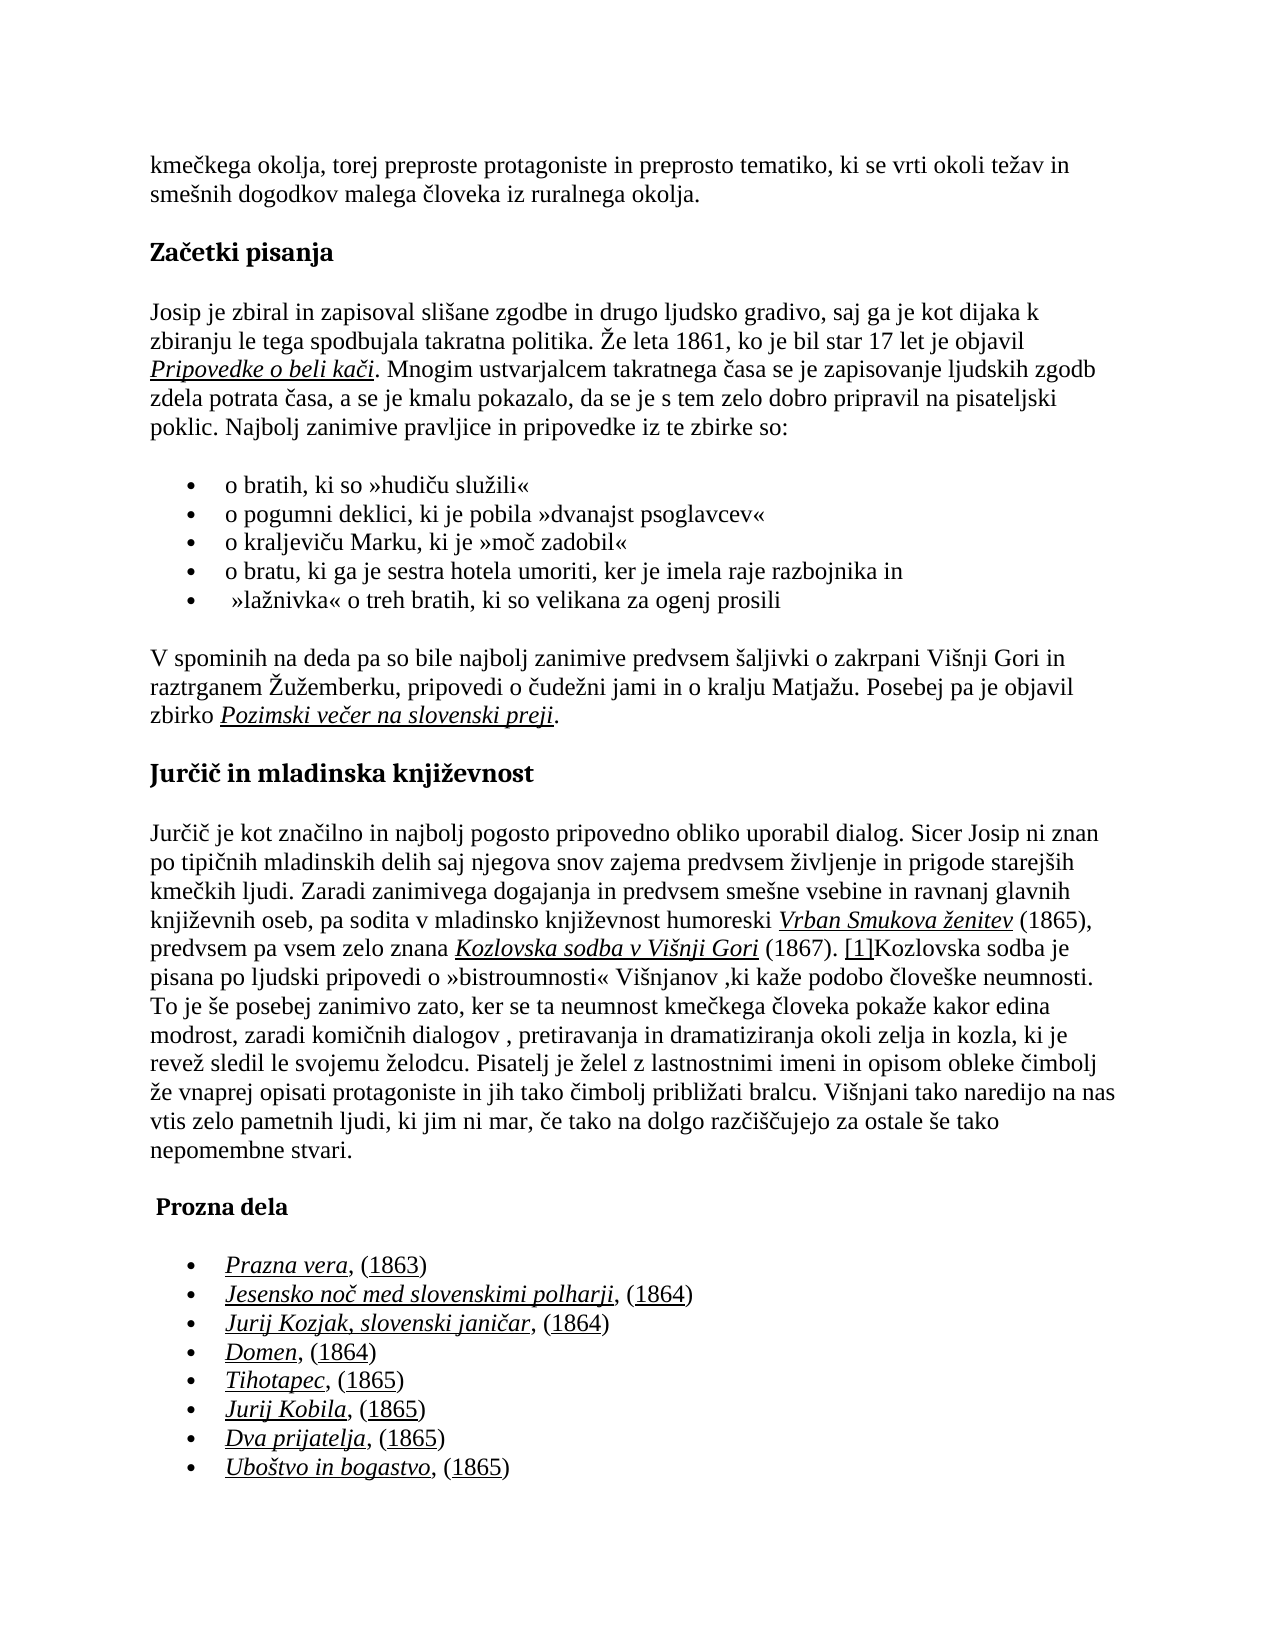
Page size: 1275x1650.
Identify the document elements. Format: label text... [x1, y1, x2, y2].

subtitle Jurčič in mladinska književnost [150, 758, 1125, 789]
subtitle Prozna dela [150, 1193, 1125, 1221]
text Josip je zbiral in zapisoval slišane zgodbe in drugo ljudsko gradivo, saj ga je kot dijaka k zbiranju le tega spodbujala takratna politika. Že leta 1861, ko je bil star 17 let je objavil Pripovedke o beli kači. Mnogim ustvarjalcem takratnega časa se je zapisovanje ljudskih zgodb zdela potrata časa, a se je kmalu pokazalo, da se je s tem zelo dobro pripravil na pisateljski poklic. Najbolj zanimive pravljice in pripovedke iz te zbirke so: [150, 297, 1125, 441]
list Jurij Kozjak, slovenski janičar, (1864) [187, 1308, 1125, 1337]
list Dva prijatelja, (1865) [187, 1423, 1125, 1452]
list o kraljeviču Marku, ki je »moč zadobil« [187, 527, 1125, 556]
list o bratih, ki so »hudiču služili« [187, 470, 1125, 499]
list Prazna vera, (1863) [187, 1251, 1125, 1279]
list o bratu, ki ga je sestra hotela umoriti, ker je imela raje razbojnika in [187, 556, 1125, 585]
list Tihotapec, (1865) [187, 1366, 1125, 1394]
subtitle Začetki pisanja [150, 237, 1125, 268]
list Jurij Kobila, (1865) [187, 1394, 1125, 1423]
list »lažnivka« o treh bratih, ki so velikana za ogenj prosili [187, 585, 1125, 614]
list o pogumni deklici, ki je pobila »dvanajst psoglavcev« [187, 499, 1125, 527]
list Jesensko noč med slovenskimi polharji, (1864) [187, 1279, 1125, 1308]
text Jurčič je kot značilno in najbolj pogosto pripovedno obliko uporabil dialog. Sicer Josip ni znan po tipičnih mladinskih delih saj njegova snov zajema predvsem življenje in prigode starejših kmečkih ljudi. Zaradi zanimivega dogajanja in predvsem smešne vsebine in ravnanj glavnih književnih oseb, pa sodita v mladinsko književnost humoreski Vrban Smukova ženitev (1865), predvsem pa vsem zelo znana Kozlovska sodba v Višnji Gori (1867). [1]Kozlovska sodba je pisana po ljudski pripovedi o »bistroumnosti« Višnjanov ,ki kaže podobo človeške neumnosti. To je še posebej zanimivo zato, ker se ta neumnost kmečkega človeka pokaže kakor edina modrost, zaradi komičnih dialogov , pretiravanja in dramatiziranja okoli zelja in kozla, ki je revež sledil le svojemu želodcu. Pisatelj je želel z lastnostnimi imeni in opisom obleke čimbolj že vnaprej opisati protagoniste in jih tako čimbolj približati bralcu. Višnjani tako naredijo na nas vtis zelo pametnih ljudi, ki jim ni mar, če tako na dolgo razčiščujejo za ostale še tako nepomembne stvari. [150, 818, 1125, 1163]
text V spominih na deda pa so bile najbolj zanimive predvsem šaljivki o zakrpani Višnji Gori in raztrganem Žužemberku, pripovedi o čudežni jami in o kralju Matjažu. Posebej pa je objavil zbirko Pozimski večer na slovenski preji. [150, 643, 1125, 729]
list Uboštvo in bogastvo, (1865) [187, 1452, 1125, 1481]
list Domen, (1864) [187, 1337, 1125, 1366]
text kmečkega okolja, torej preproste protagoniste in preprosto tematiko, ki se vrti okoli težav in smešnih dogodkov malega človeka iz ruralnega okolja. [150, 150, 1125, 207]
